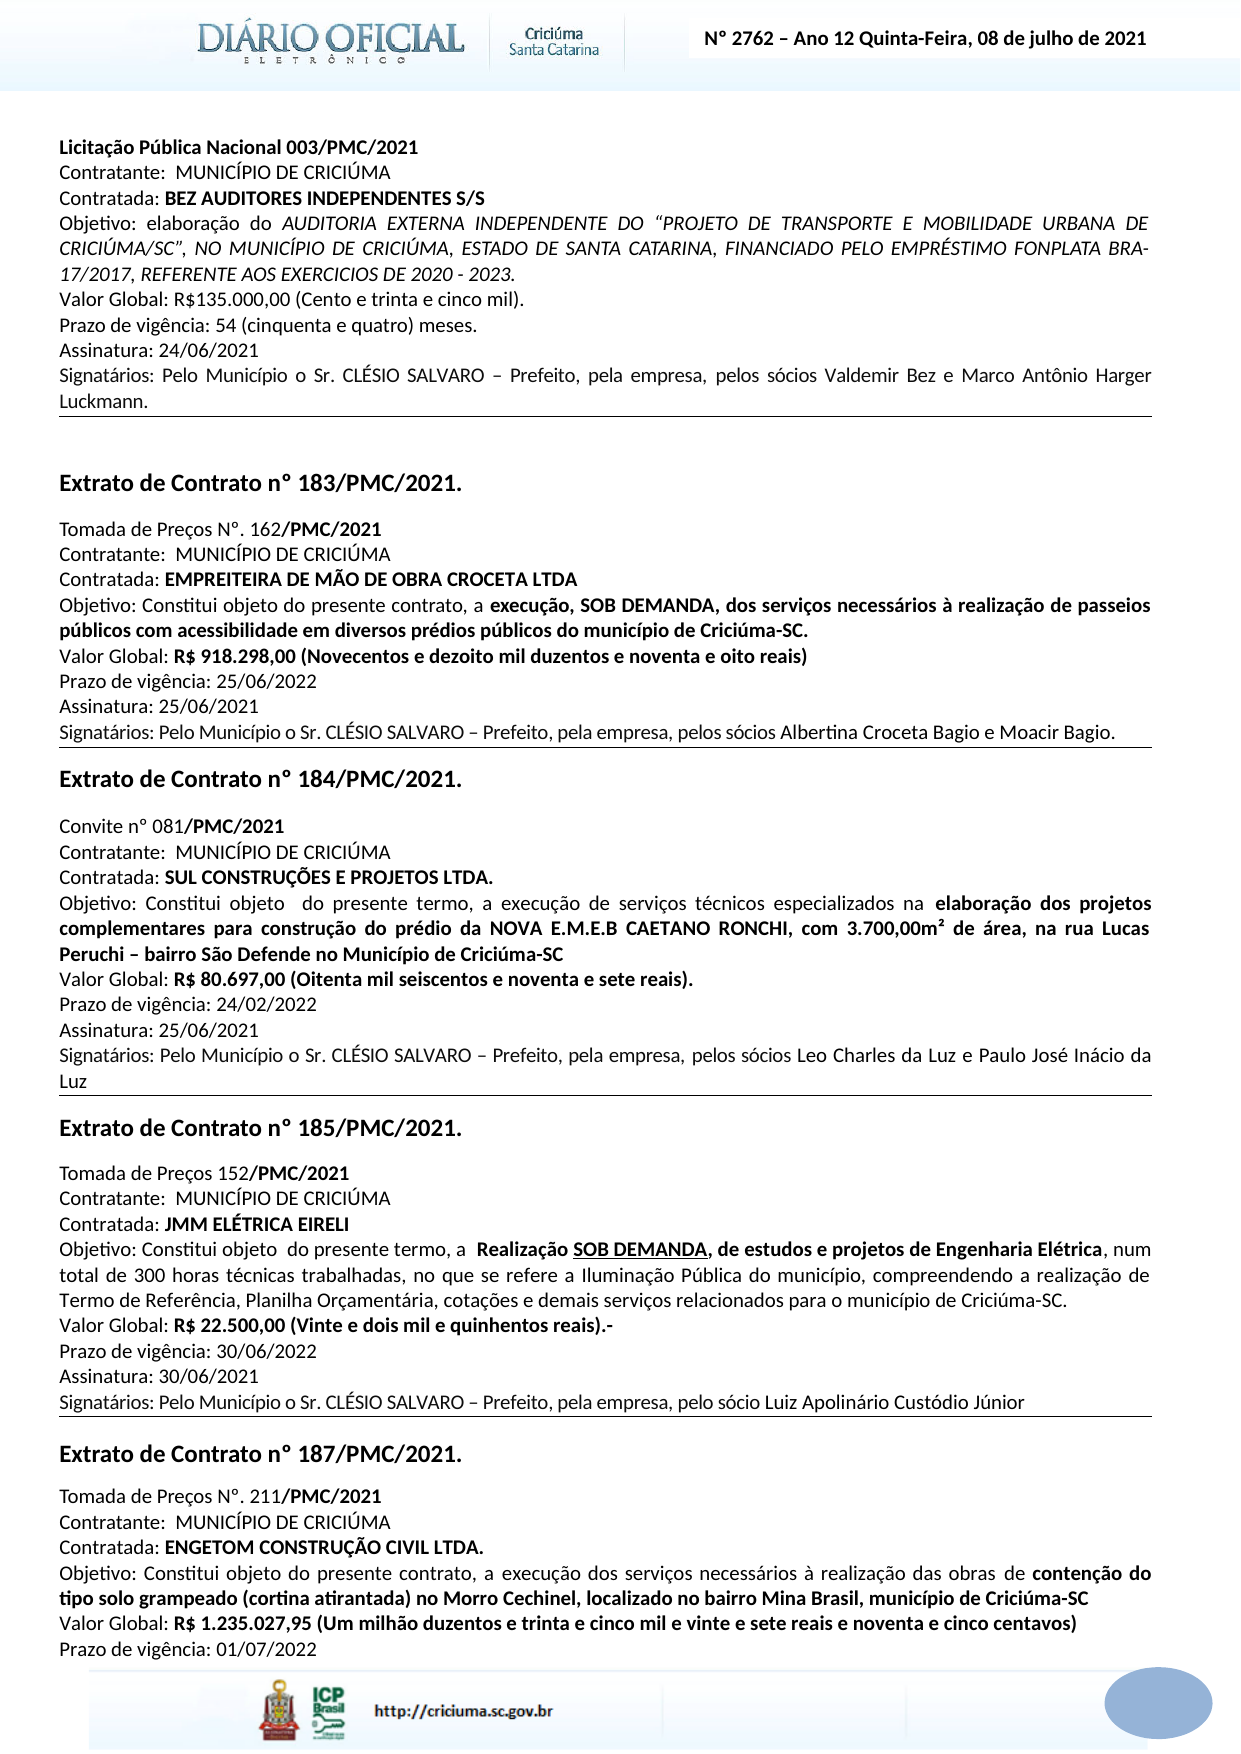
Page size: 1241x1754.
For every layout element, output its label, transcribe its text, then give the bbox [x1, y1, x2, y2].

text Signatários: Pelo Município o Sr. CLÉSIO SALVARO – Prefeito, pela empresa, pelos sócios Valdemir Bez e Marco Antônio Harger Luckmann. [59, 363, 1152, 416]
text Assinatura: 25/06/2021 [59, 1017, 1152, 1042]
text Prazo de vigência: 54 (cinquenta e quatro) meses. [59, 312, 1152, 337]
text Objetivo: Constitui objeto do presente contrato, a execução, SOB DEMANDA, dos serviços necessários à realização de passeios públicos com acessibilidade em diversos prédios públicos do município de Criciúma-SC. [59, 592, 1152, 643]
text Extrato de Contrato nº 185/PMC/2021. [59, 1112, 1152, 1142]
text Contratante: MUNICÍPIO DE CRICIÚMA [59, 839, 1152, 864]
text Contratante: MUNICÍPIO DE CRICIÚMA [59, 1186, 1152, 1211]
text Contratada: SUL CONSTRUÇÕES E PROJETOS LTDA. [59, 864, 1152, 890]
text Contratada: JMM ELÉTRICA EIRELI [59, 1211, 1152, 1236]
text Contratada: EMPREITEIRA DE MÃO DE OBRA CROCETA LTDA [59, 567, 1152, 592]
text Assinatura: 25/06/2021 [59, 694, 1152, 719]
text Assinatura: 30/06/2021 [59, 1363, 1152, 1389]
text Contratante: MUNICÍPIO DE CRICIÚMA [59, 159, 1152, 185]
text Valor Global: R$ 80.697,00 (Oitenta mil seiscentos e noventa e sete reais). [59, 966, 1152, 992]
text Prazo de vigência: 01/07/2022 [59, 1636, 1152, 1661]
text Assinatura: 24/06/2021 [59, 337, 1152, 363]
text Tomada de Preços 152/PMC/2021 [59, 1160, 1152, 1186]
text Contratante: MUNICÍPIO DE CRICIÚMA [59, 541, 1152, 567]
text Prazo de vigência: 25/06/2022 [59, 668, 1152, 694]
text Extrato de Contrato nº 184/PMC/2021. [59, 763, 1152, 793]
text Valor Global: R$ 1.235.027,95 (Um milhão duzentos e trinta e cinco mil e vinte e sete reais e noventa e cinco centavos) [59, 1611, 1152, 1636]
text Prazo de vigência: 30/06/2022 [59, 1338, 1152, 1363]
text Extrato de Contrato nº 183/PMC/2021. [59, 467, 1152, 498]
text Objetivo: Constitui objeto do presente termo, a Realização SOB DEMANDA, de estudos e projetos de Engenharia Elétrica, num total de 300 horas técnicas trabalhadas, no que se refere a Iluminação Pública do município, compreendendo a realização de Termo de Referência, Planilha Orçamentária, cotações e demais serviços relacionados para o município de Criciúma-SC. [59, 1236, 1152, 1313]
text Tomada de Preços Nº. 162/PMC/2021 [59, 516, 1152, 541]
text Valor Global: R$ 22.500,00 (Vinte e dois mil e quinhentos reais).- [59, 1313, 1152, 1338]
text Signatários: Pelo Município o Sr. CLÉSIO SALVARO – Prefeito, pela empresa, pelos sócios Albertina Croceta Bagio e Moacir Bagio. [59, 719, 1152, 747]
text Contratante: MUNICÍPIO DE CRICIÚMA [59, 1509, 1152, 1534]
text Objetivo: elaboração do AUDITORIA EXTERNA INDEPENDENTE DO “PROJETO DE TRANSPORTE E MOBILIDADE URBANA DE CRICIÚMA/SC”, NO MUNICÍPIO DE CRICIÚMA, ESTADO DE SANTA CATARINA, FINANCIADO PELO EMPRÉSTIMO FONPLATA BRA-17/2017, REFERENTE AOS EXERCICIOS DE 2020 - 2023. [59, 210, 1152, 286]
text Convite nº 081/PMC/2021 [59, 814, 1152, 839]
text Valor Global: R$135.000,00 (Cento e trinta e cinco mil). [59, 286, 1152, 312]
text Tomada de Preços Nº. 211/PMC/2021 [59, 1483, 1152, 1509]
text Signatários: Pelo Município o Sr. CLÉSIO SALVARO – Prefeito, pela empresa, pelo sócio Luiz Apolinário Custódio Júnior [59, 1389, 1152, 1416]
text Prazo de vigência: 24/02/2022 [59, 992, 1152, 1017]
text Objetivo: Constitui objeto do presente termo, a execução de serviços técnicos especializados na elaboração dos projetos complementares para construção do prédio da NOVA E.M.E.B CAETANO RONCHI, com 3.700,00m² de área, na rua Lucas Peruchi – bairro São Defende no Município de Criciúma-SC [59, 890, 1152, 966]
text Objetivo: Constitui objeto do presente contrato, a execução dos serviços necessários à realização das obras de contenção do tipo solo grampeado (cortina atirantada) no Morro Cechinel, localizado no bairro Mina Brasil, município de Criciúma-SC [59, 1560, 1152, 1611]
text Signatários: Pelo Município o Sr. CLÉSIO SALVARO – Prefeito, pela empresa, pelos sócios Leo Charles da Luz e Paulo José Inácio da Luz [59, 1042, 1152, 1095]
text Contratada: ENGETOM CONSTRUÇÃO CIVIL LTDA. [59, 1534, 1152, 1560]
text Licitação Pública Nacional 003/PMC/2021 [59, 134, 1152, 159]
text Extrato de Contrato nº 187/PMC/2021. [59, 1438, 1152, 1468]
text Valor Global: R$ 918.298,00 (Novecentos e dezoito mil duzentos e noventa e oito reais) [59, 643, 1152, 668]
text Contratada: BEZ AUDITORES INDEPENDENTES S/S [59, 185, 1152, 210]
